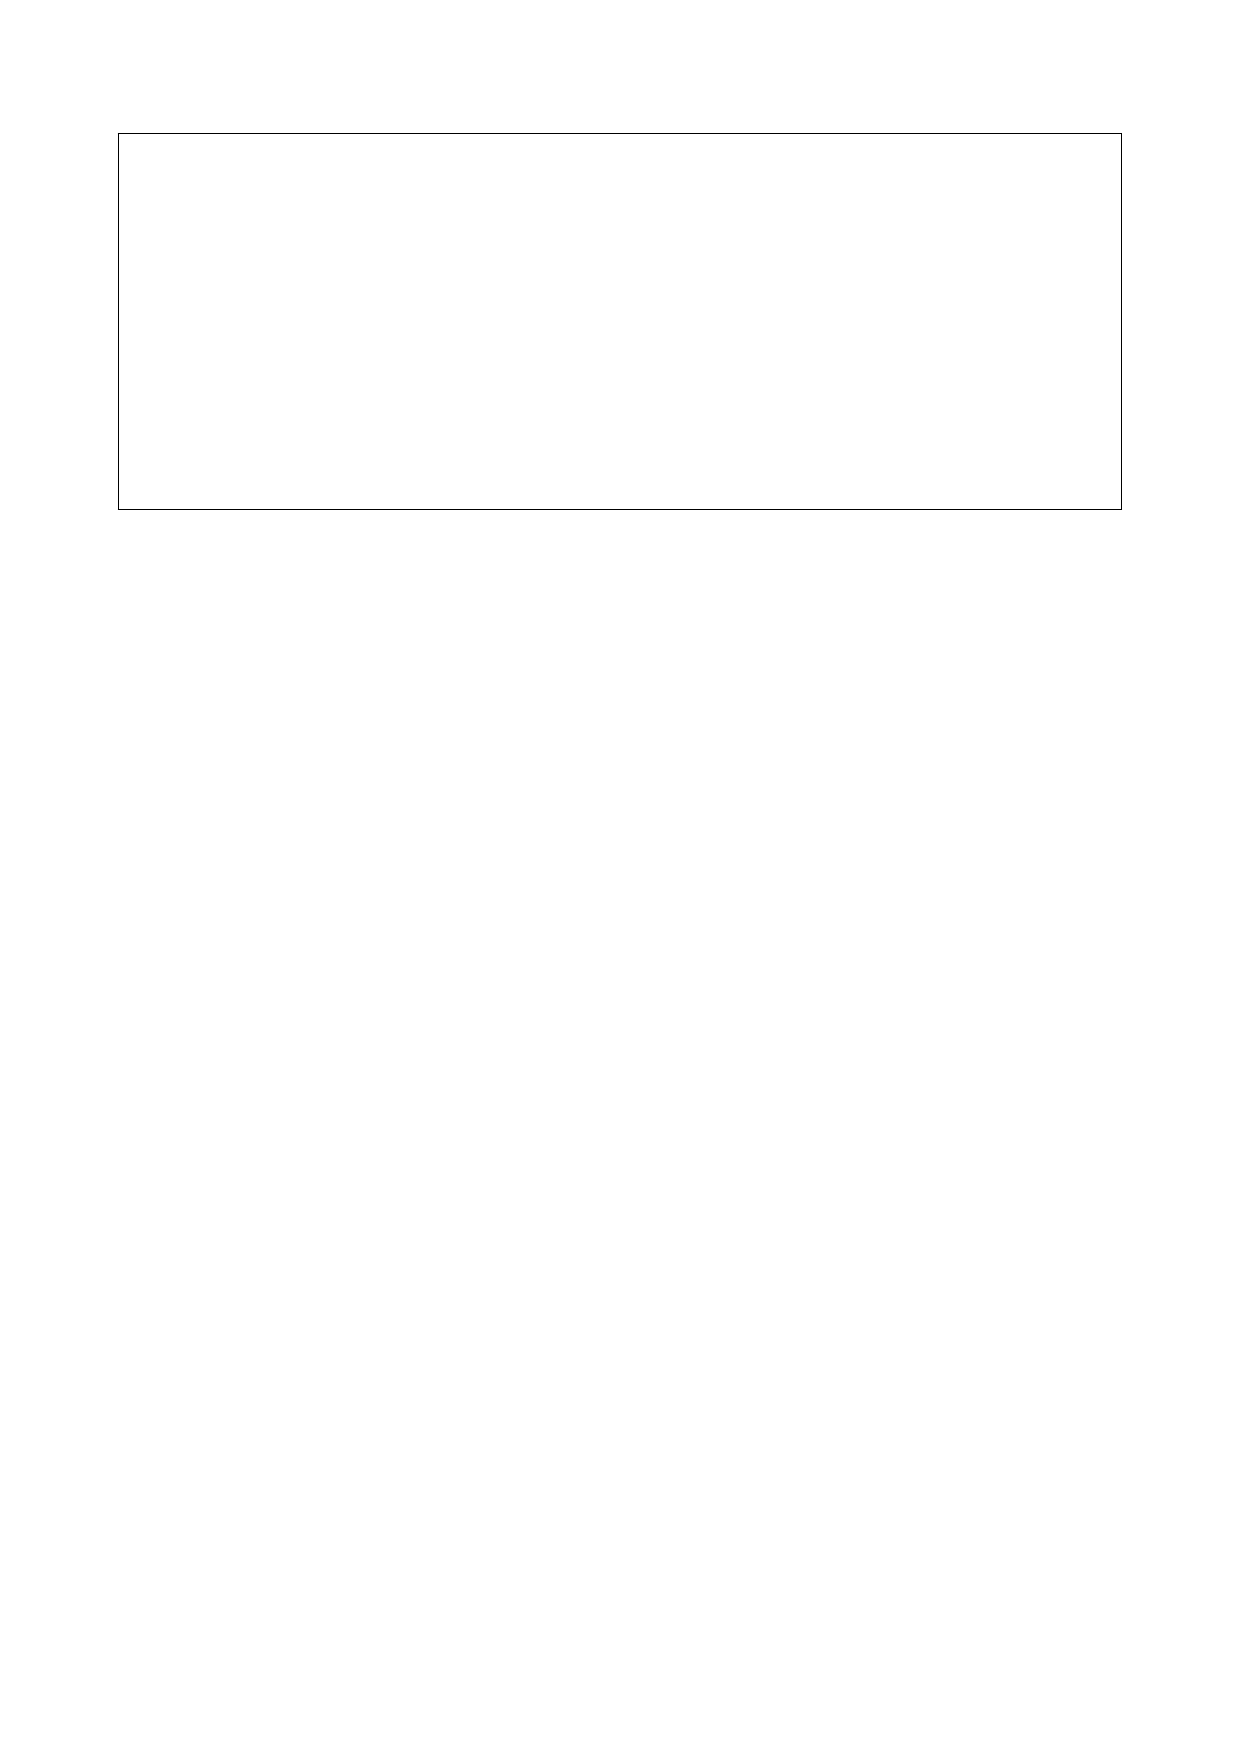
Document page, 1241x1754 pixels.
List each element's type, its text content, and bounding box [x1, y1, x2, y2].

table_cell 中文摘要：(以簡明文字敘述代表作內容) [119, 134, 1121, 509]
